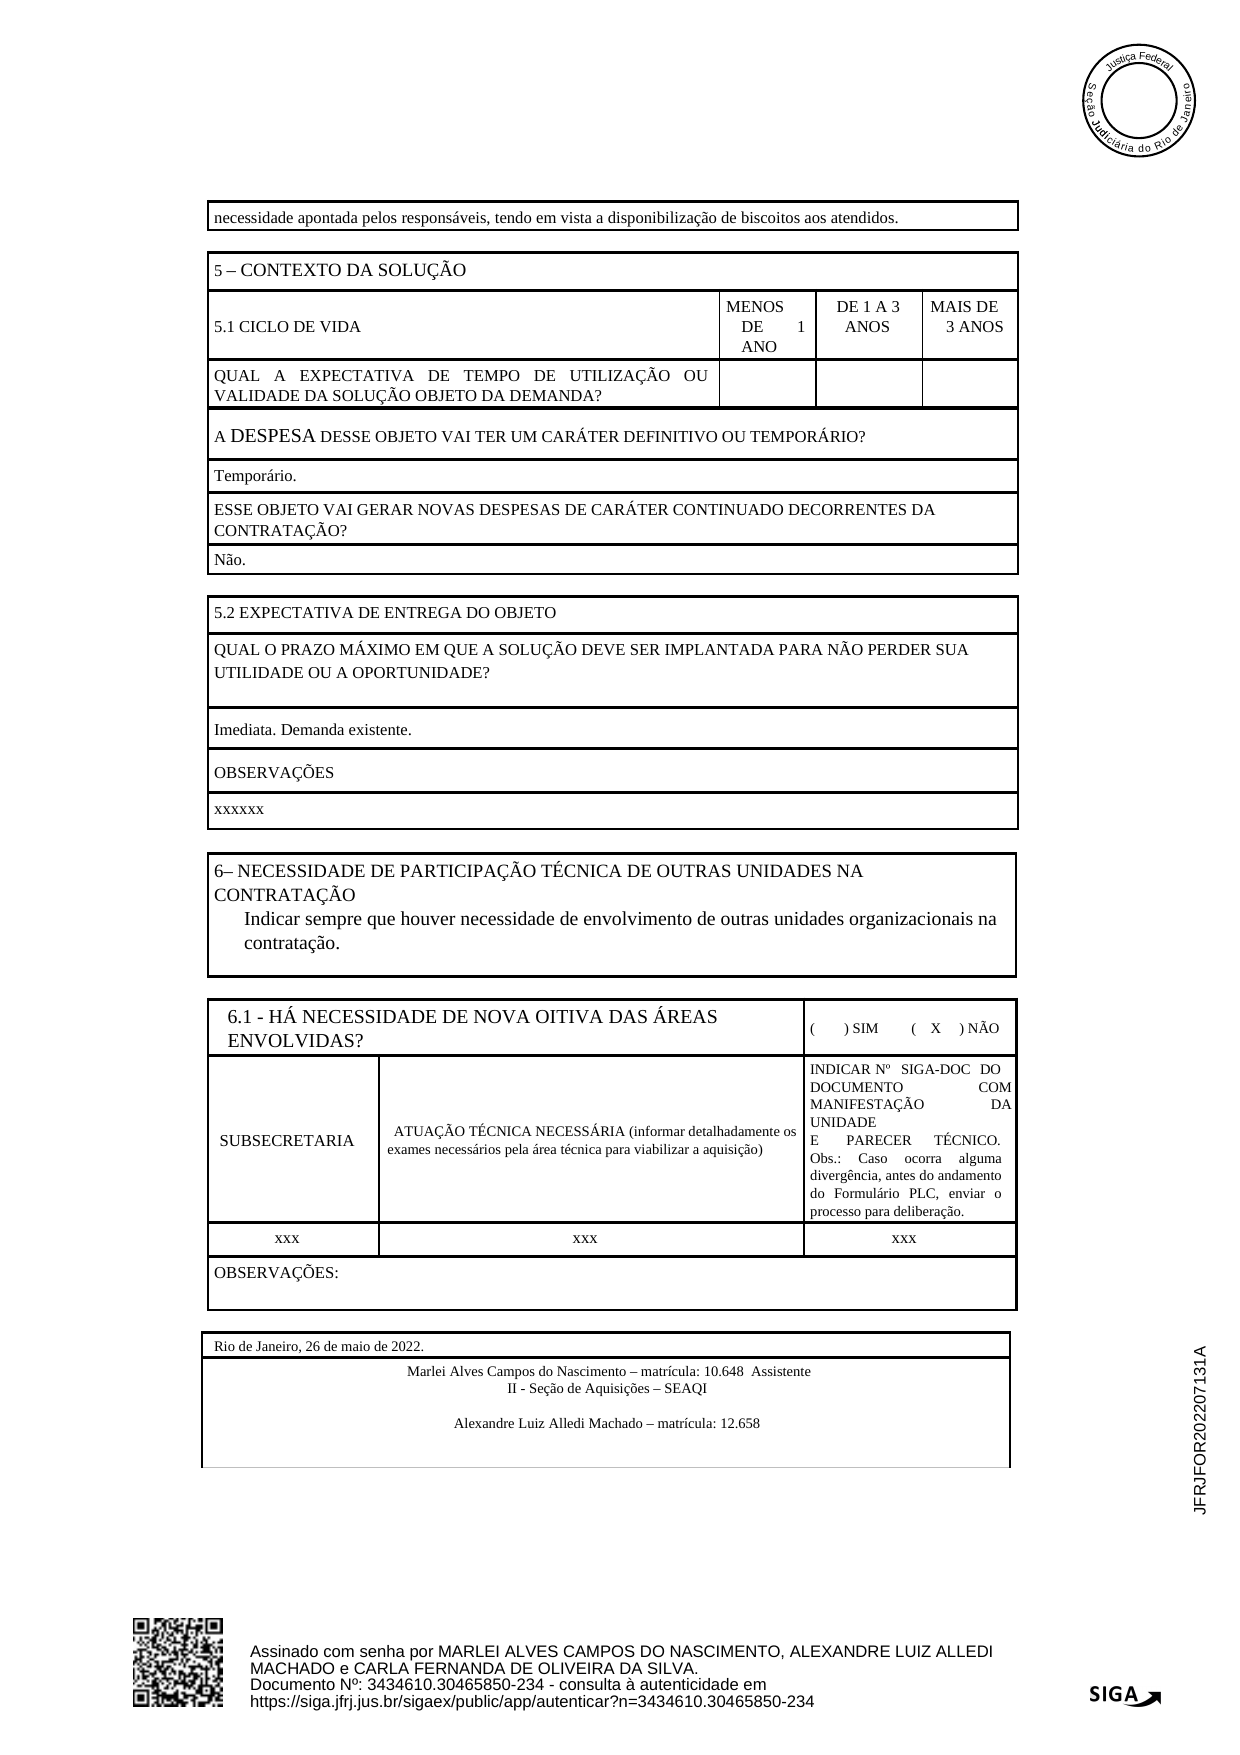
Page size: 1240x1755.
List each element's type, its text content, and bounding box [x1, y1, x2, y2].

table_cell 5.1 CICLO DE VIDA [209, 292, 719, 358]
table_cell xxxxxx [209, 794, 1017, 827]
table_cell OBSERVAÇÕES: [209, 1258, 804, 1309]
table_header 6– NECESSIDADE DE PARTICIPAÇÃO TÉCNICA DE OUTRAS UNIDADES NA CONTRATAÇÃO Indicar sempre que houver necessidade de envolvimento de outras unidades organizacionais na contratação. [209, 855, 1015, 975]
table_cell A DESPESA DESSE OBJETO VAI TER UM CARÁTER DEFINITIVO OU TEMPORÁRIO? [209, 410, 1017, 458]
table_cell xxx [380, 1224, 803, 1255]
table_cell [817, 361, 922, 406]
table_cell necessidade apontada pelos responsáveis, tendo em vista a disponibilização de biscoitos aos atendidos. [209, 203, 1017, 228]
table_cell MENOS DE 1 ANO [720, 292, 815, 358]
table_cell QUAL O PRAZO MÁXIMO EM QUE A SOLUÇÃO DEVE SER IMPLANTADA PARA NÃO PERDER SUA UTILIDADE OU A OPORTUNIDADE? [209, 635, 1017, 706]
table_cell [804, 1258, 1015, 1309]
table_header 6.1 - HÁ NECESSIDADE DE NOVA OITIVA DAS ÁREAS ENVOLVIDAS? [209, 1001, 803, 1054]
table_cell xxx [209, 1224, 378, 1255]
table_cell Temporário. [209, 461, 1017, 491]
table_cell QUAL A EXPECTATIVA DE TEMPO DE UTILIZAÇÃO OU VALIDADE DA SOLUÇÃO OBJETO DA DEMANDA? [209, 361, 719, 406]
table_cell [720, 361, 815, 406]
table_header 5 – CONTEXTO DA SOLUÇÃO [209, 254, 1017, 289]
table_cell SUBSECRETARIA [209, 1057, 378, 1221]
table_cell Imediata. Demanda existente. [209, 709, 1017, 747]
table_header ( ) SIM ( X ) NÃO [805, 1001, 1015, 1054]
table_header 5.2 EXPECTATIVA DE ENTREGA DO OBJETO [209, 598, 1017, 632]
table_cell Não. [209, 546, 1017, 573]
table_cell OBSERVAÇÕES [209, 750, 1017, 791]
table_cell xxx [805, 1224, 1015, 1255]
table_cell DE 1 A 3 ANOS [817, 292, 922, 358]
table_cell INDICAR Nº SIGA-DOC DO DOCUMENTO COM MANIFESTAÇÃO DA UNIDADE E PARECER TÉCNICO. Obs.: Caso ocorra alguma divergência, antes do andamento do Formulário PLC, enviar o processo para deliberação. [805, 1057, 1015, 1221]
table_cell MAIS DE 3 ANOS [923, 292, 1017, 358]
table_cell ATUAÇÃO TÉCNICA NECESSÁRIA (informar detalhadamente os exames necessários pela área técnica para viabilizar a aquisição) [380, 1057, 803, 1221]
table_cell [923, 361, 1017, 406]
table_cell ESSE OBJETO VAI GERAR NOVAS DESPESAS DE CARÁTER CONTINUADO DECORRENTES DA CONTRATAÇÃO? [209, 494, 1017, 542]
table_header Rio de Janeiro, 26 de maio de 2022. [203, 1334, 1009, 1356]
table_cell Marlei Alves Campos do Nascimento – matrícula: 10.648 Assistente II - Seção de Aquisições – SEAQI Alexandre Luiz Alledi Machado – matrícula: 12.658 [203, 1359, 1009, 1467]
